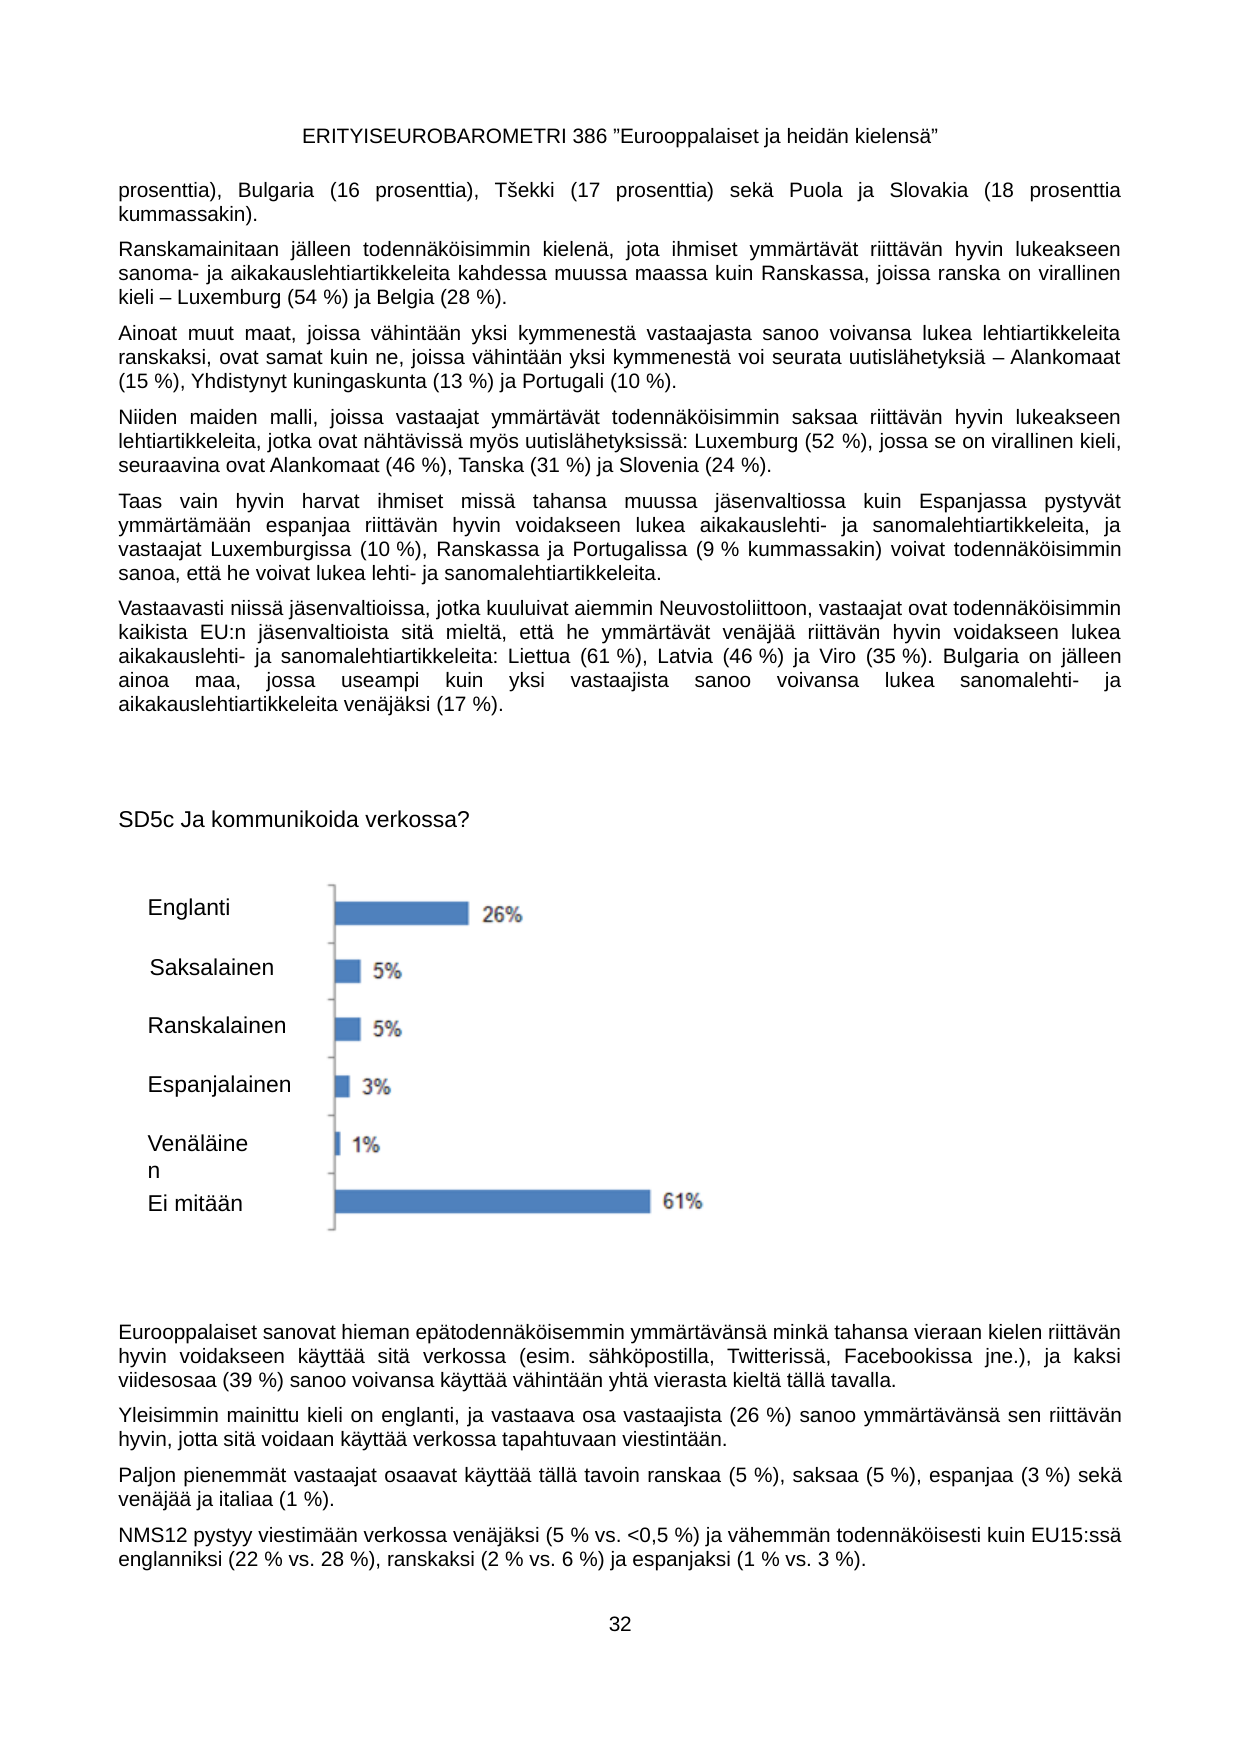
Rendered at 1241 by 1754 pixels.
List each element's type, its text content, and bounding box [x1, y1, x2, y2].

text Ranskamainitaan jälleen todennäköisimmin kielenä, jota ihmiset ymmärtävät riittävän hyvin lukeakseen sanoma- ja aikakauslehtiartikkeleita kahdessa muussa maassa kuin Ranskassa, joissa ranska on virallinen kieli – Luxemburg (54 %) ja Belgia (28 %). [118, 237, 1122, 309]
text prosenttia), Bulgaria (16 prosenttia), Tšekki (17 prosenttia) sekä Puola ja Slovakia (18 prosenttia kummassakin). [118, 177, 1122, 225]
text Niiden maiden malli, joissa vastaajat ymmärtävät todennäköisimmin saksaa riittävän hyvin lukeakseen lehtiartikkeleita, jotka ovat nähtävissä myös uutislähetyksissä: Luxemburg (52 %), jossa se on virallinen kieli, seuraavina ovat Alankomaat (46 %), Tanska (31 %) ja Slovenia (24 %). [118, 405, 1122, 477]
text Vastaavasti niissä jäsenvaltioissa, jotka kuuluivat aiemmin Neuvostoliittoon, vastaajat ovat todennäköisimmin kaikista EU:n jäsenvaltioista sitä mieltä, että he ymmärtävät venäjää riittävän hyvin voidakseen lukea aikakauslehti- ja sanomalehtiartikkeleita: Liettua (61 %), Latvia (46 %) ja Viro (35 %). Bulgaria on jälleen ainoa maa, jossa useampi kuin yksi vastaajista sanoo voivansa lukea sanomalehti- ja aikakauslehtiartikkeleita venäjäksi (17 %). [118, 596, 1122, 716]
text NMS12 pystyy viestimään verkossa venäjäksi (5 % vs. <0,5 %) ja vähemmän todennäköisesti kuin EU15:ssä englanniksi (22 % vs. 28 %), ranskaksi (2 % vs. 6 %) ja espanjaksi (1 % vs. 3 %). [118, 1523, 1122, 1571]
text Taas vain hyvin harvat ihmiset missä tahansa muussa jäsenvaltiossa kuin Espanjassa pystyvät ymmärtämään espanjaa riittävän hyvin voidakseen lukea aikakauslehti- ja sanomalehtiartikkeleita, ja vastaajat Luxemburgissa (10 %), Ranskassa ja Portugalissa (9 % kummassakin) voivat todennäköisimmin sanoa, että he voivat lukea lehti- ja sanomalehtiartikkeleita. [118, 488, 1122, 584]
text Eurooppalaiset sanovat hieman epätodennäköisemmin ymmärtävänsä minkä tahansa vieraan kielen riittävän hyvin voidakseen käyttää sitä verkossa (esim. sähköpostilla, Twitterissä, Facebookissa jne.), ja kaksi viidesosaa (39 %) sanoo voivansa käyttää vähintään yhtä vierasta kieltä tällä tavalla. [118, 1319, 1122, 1391]
text Paljon pienemmät vastaajat osaavat käyttää tällä tavoin ranskaa (5 %), saksaa (5 %), espanjaa (3 %) sekä venäjää ja italiaa (1 %). [118, 1463, 1122, 1511]
picture [319, 869, 724, 1248]
text Ainoat muut maat, joissa vähintään yksi kymmenestä vastaajasta sanoo voivansa lukea lehtiartikkeleita ranskaksi, ovat samat kuin ne, joissa vähintään yksi kymmenestä voi seurata uutislähetyksiä – Alankomaat (15 %), Yhdistynyt kuningaskunta (13 %) ja Portugali (10 %). [118, 321, 1122, 393]
text Yleisimmin mainittu kieli on englanti, ja vastaava osa vastaajista (26 %) sanoo ymmärtävänsä sen riittävän hyvin, jotta sitä voidaan käyttää verkossa tapahtuvaan viestintään. [118, 1403, 1122, 1451]
